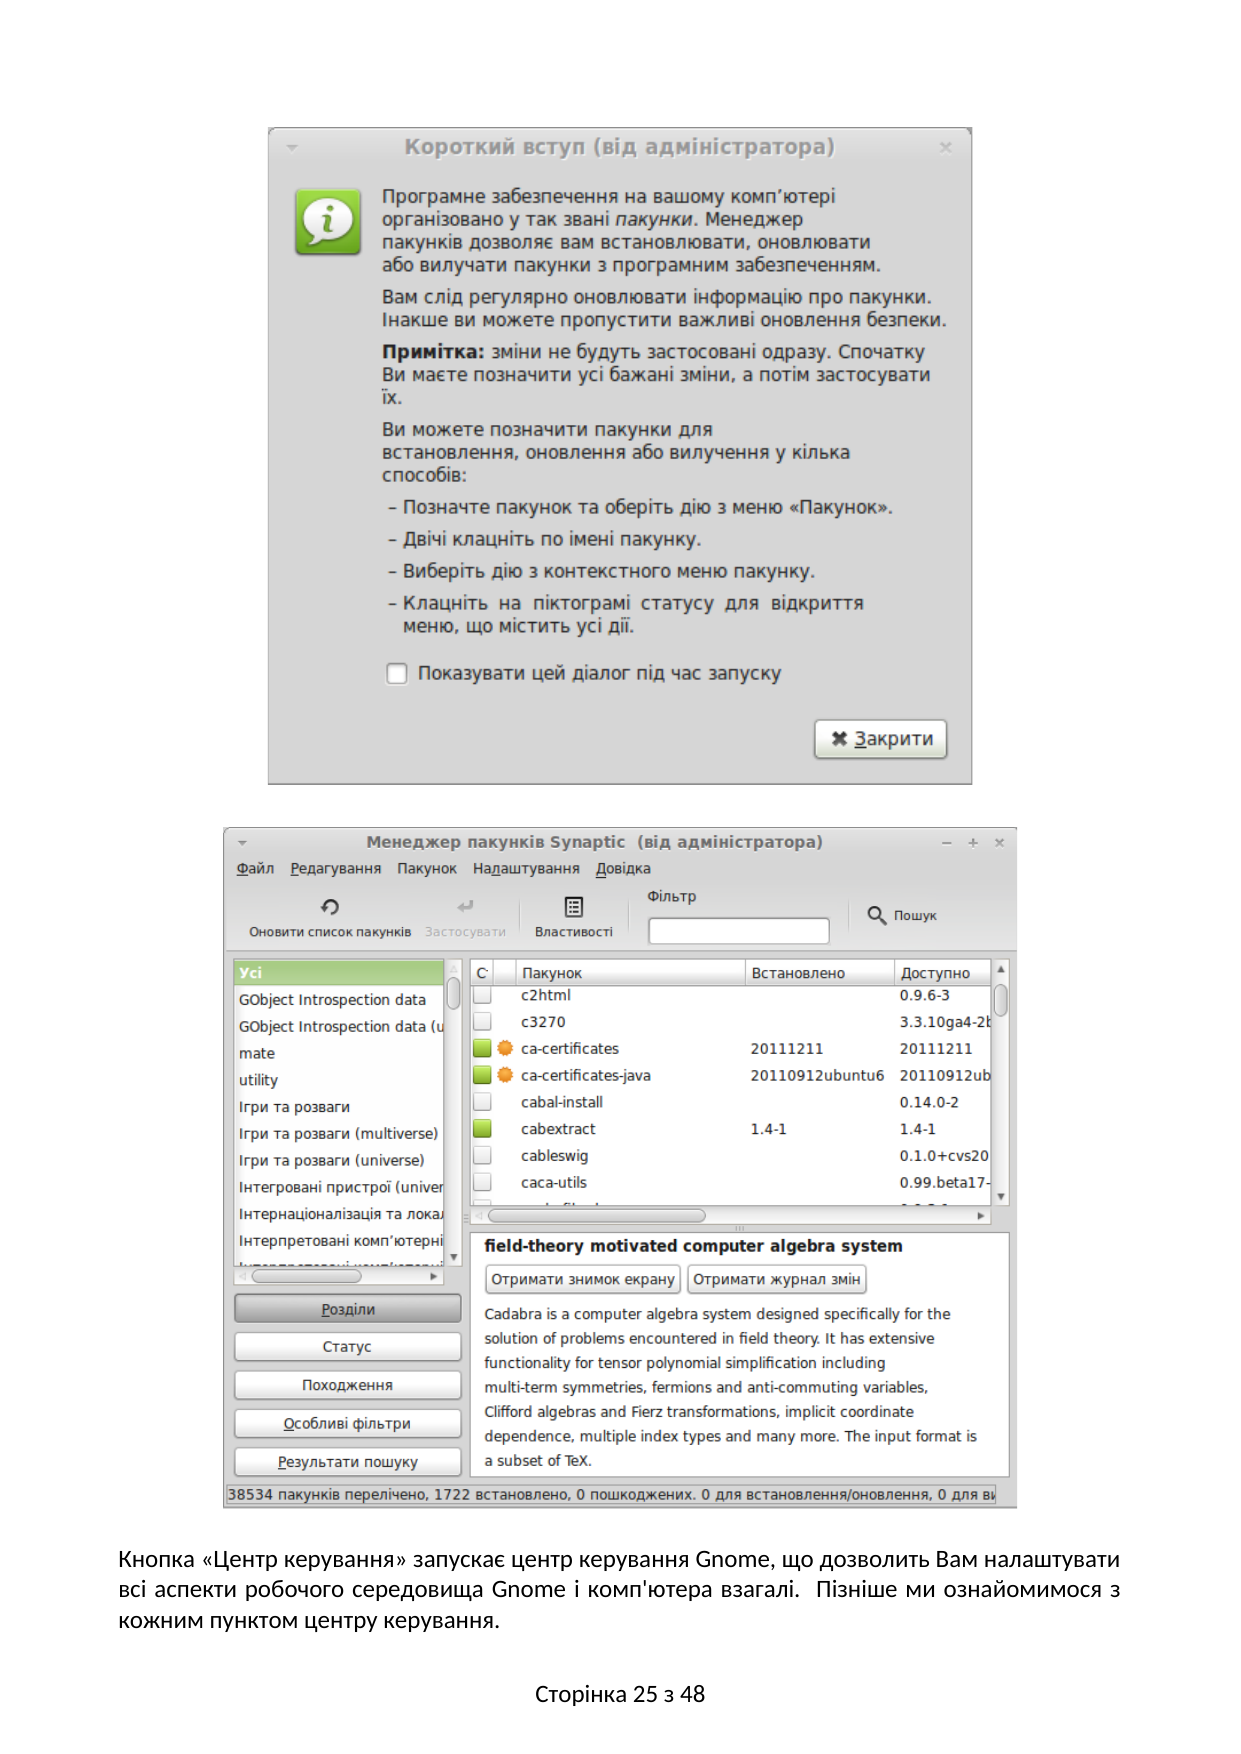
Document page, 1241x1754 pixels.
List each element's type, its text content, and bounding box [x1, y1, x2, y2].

picture [267, 127, 973, 785]
picture [223, 827, 1018, 1509]
text Кнопка «Центр керування» запускає центр керування Gnome, що дозволить Вам налаштувати всі аспекти робочого середовища Gnome і комп'ютера взагалі. Пізніше ми ознайомимося з кожним пунктом центру керування. [118, 1543, 1122, 1634]
